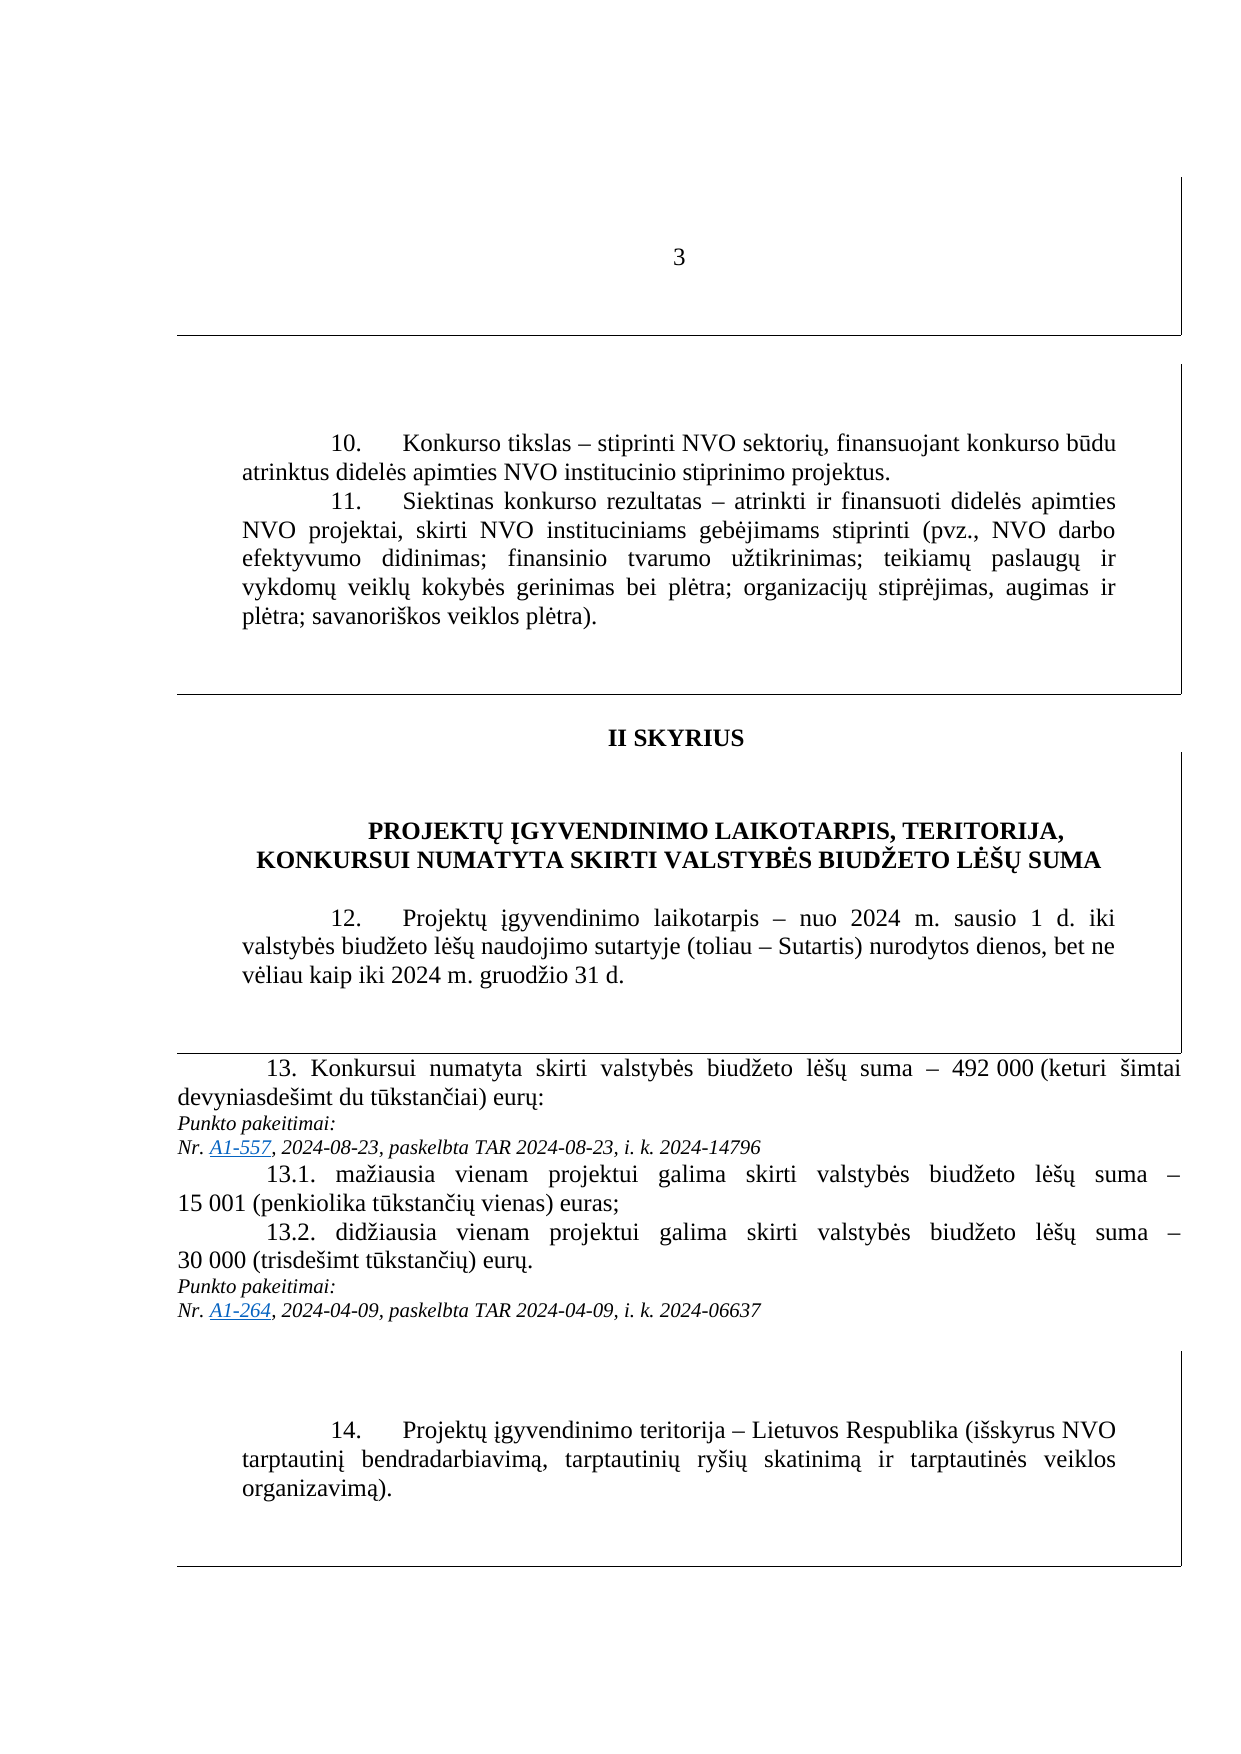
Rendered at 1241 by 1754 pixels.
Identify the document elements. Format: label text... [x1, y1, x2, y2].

text 13.2. didžiausia vienam projektui galima skirti valstybės biudžeto lėšų suma –30 000 (trisdešimt tūkstančių) eurų. [177, 1217, 1181, 1274]
text II SKYRIUS [177, 723, 1181, 752]
text Nr. A1-264, 2024-04-09, paskelbta TAR 2024-04-09, i. k. 2024-06637 [177, 1298, 1181, 1322]
text Nr. A1-557, 2024-08-23, paskelbta TAR 2024-08-23, i. k. 2024-14796 [177, 1135, 1181, 1159]
text 13. Konkursui numatyta skirti valstybės biudžeto lėšų suma – 492 000 (keturi šimtai devyniasdešimt du tūkstančiai) eurų: [177, 1053, 1181, 1111]
text 10. Konkurso tikslas – stiprinti NVO sektorių, finansuojant konkurso būdu atrinktus didelės apimties NVO institucinio stiprinimo projektus. [177, 364, 1181, 486]
text 11. Siektinas konkurso rezultatas – atrinkti ir finansuoti didelės apimties NVO projektai, skirti NVO instituciniams gebėjimams stiprinti (pvz., NVO darbo efektyvumo didinimas; finansinio tvarumo užtikrinimas; teikiamų paslaugų ir vykdomų veiklų kokybės gerinimas bei plėtra; organizacijų stiprėjimas, augimas ir plėtra; savanoriškos veiklos plėtra). [177, 486, 1181, 694]
text 13.1. mažiausia vienam projektui galima skirti valstybės biudžeto lėšų suma – 15 001 (penkiolika tūkstančių vienas) euras; [177, 1159, 1181, 1217]
text Punkto pakeitimai: [177, 1274, 1181, 1298]
text Punkto pakeitimai: [177, 1111, 1181, 1135]
text 12. Projektų įgyvendinimo laikotarpis – nuo 2024 m. sausio 1 d. iki valstybės biudžeto lėšų naudojimo sutartyje (toliau – Sutartis) nurodytos dienos, bet ne vėliau kaip iki 2024 m. gruodžio 31 d. [177, 903, 1181, 1053]
text PROJEKTŲ ĮGYVENDINIMO LAIKOTARPIS, TERITORIJA, KONKURSUI NUMATYTA SKIRTI VALSTYBĖS BIUDŽETO LĖŠŲ SUMA [177, 752, 1181, 874]
text 14. Projektų įgyvendinimo teritorija – Lietuvos Respublika (išskyrus NVO tarptautinį bendradarbiavimą, tarptautinių ryšių skatinimą ir tarptautinės veiklos organizavimą). [177, 1351, 1181, 1566]
